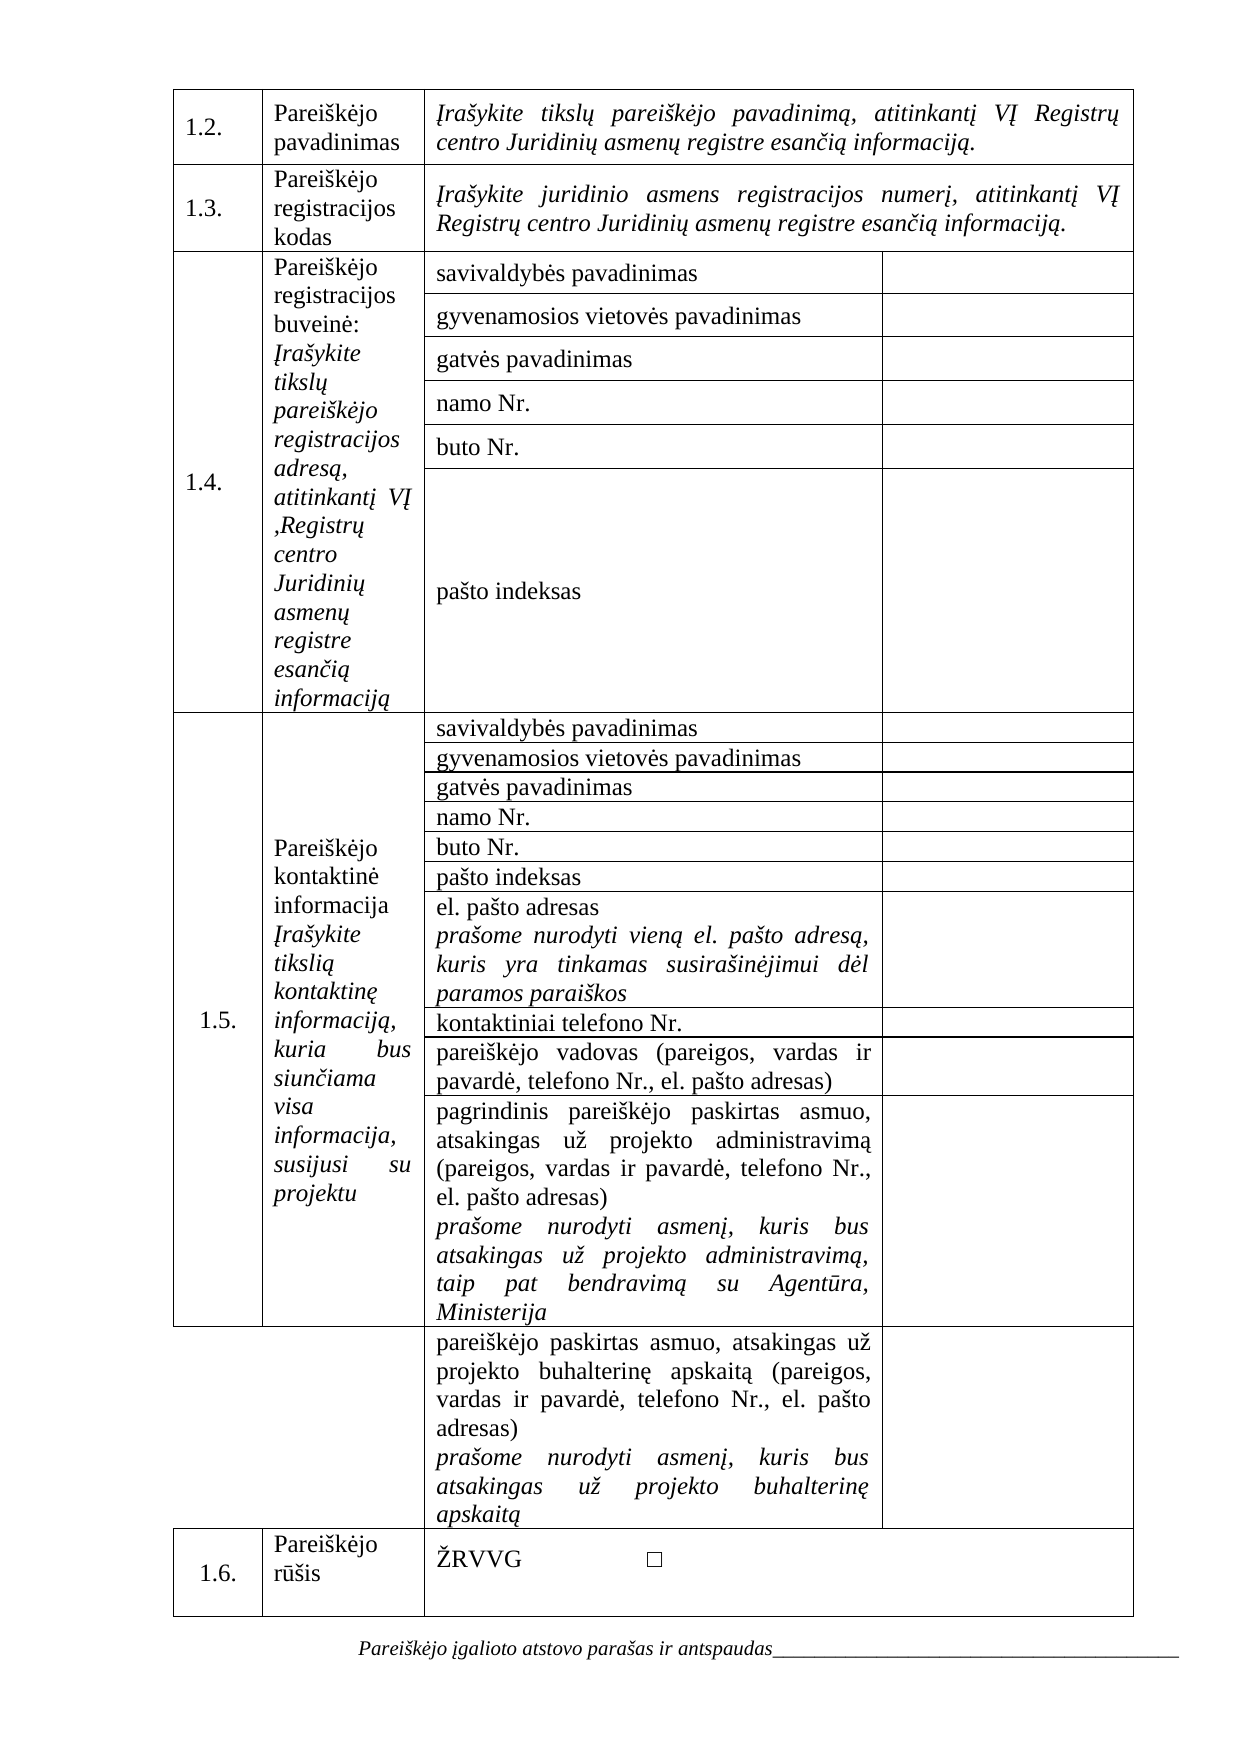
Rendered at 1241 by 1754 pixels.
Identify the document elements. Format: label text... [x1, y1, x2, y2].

table_cell gatvės pavadinimas [425, 337, 882, 380]
table_cell pašto indeksas [425, 862, 882, 891]
table_cell [883, 1008, 1133, 1036]
table_cell gyvenamosios vietovės pavadinimas [425, 294, 882, 336]
table_cell [883, 1096, 1133, 1326]
table_cell kontaktiniai telefono Nr. [425, 1008, 882, 1036]
table_cell 1.2. [174, 90, 262, 163]
table_cell [883, 713, 1133, 742]
table_cell [883, 1038, 1133, 1095]
table_cell savivaldybės pavadinimas [425, 713, 882, 742]
table_cell [883, 743, 1133, 771]
table_cell pareiškėjo vadovas (pareigos, vardas ir pavardė, telefono Nr., el. pašto adresas) [425, 1038, 882, 1095]
table_cell pagrindinis pareiškėjo paskirtas asmuo, atsakingas už projekto administravimą (pareigos, vardas ir pavardė, telefono Nr., el. pašto adresas) prašome nurodyti asmenį, kuris bus atsakingas už projekto administravimą, taip pat bendravimą su Agentūra, Ministerija [425, 1096, 882, 1326]
table_cell pašto indeksas [425, 469, 882, 712]
table_cell [883, 381, 1133, 424]
table_cell [883, 469, 1133, 712]
table_cell Pareiškėjo kontaktinė informacija Įrašykite tikslią kontaktinę informaciją, kuria bus siunčiama visa informacija, susijusi su projektu [263, 713, 424, 1326]
table_cell [883, 294, 1133, 336]
table_cell [883, 773, 1133, 801]
table_cell [883, 832, 1133, 861]
table_cell Pareiškėjo pavadinimas [263, 90, 424, 163]
table_cell ŽRVVG □ [425, 1529, 1133, 1616]
table_cell [883, 892, 1133, 1007]
table_cell 1.3. [174, 165, 262, 251]
table_cell gyvenamosios vietovės pavadinimas [425, 743, 882, 771]
table_cell savivaldybės pavadinimas [425, 252, 882, 293]
table_cell Pareiškėjo registracijos buveinė: Įrašykite tikslų pareiškėjo registracijos adresą, atitinkantį VĮ ,Registrų centro Juridinių asmenų registre esančią informaciją [263, 252, 424, 712]
table_cell Įrašykite tikslų pareiškėjo pavadinimą, atitinkantį VĮ Registrų centro Juridinių asmenų registre esančią informaciją. [425, 90, 1133, 163]
table_cell [883, 425, 1133, 467]
table_cell Pareiškėjo registracijos kodas [263, 165, 424, 251]
table_cell Įrašykite juridinio asmens registracijos numerį, atitinkantį VĮ Registrų centro Juridinių asmenų registre esančią informaciją. [425, 165, 1133, 251]
table_cell Pareiškėjo rūšis [263, 1529, 424, 1616]
table_cell gatvės pavadinimas [425, 773, 882, 801]
table_cell namo Nr. [425, 381, 882, 424]
table_cell [883, 252, 1133, 293]
table_cell 1.5. [174, 713, 262, 1326]
table_cell namo Nr. [425, 802, 882, 831]
table_cell buto Nr. [425, 425, 882, 467]
table_cell [883, 337, 1133, 380]
table_cell [883, 1327, 1133, 1528]
table_cell [883, 802, 1133, 831]
table_cell pareiškėjo paskirtas asmuo, atsakingas už projekto buhalterinę apskaitą (pareigos, vardas ir pavardė, telefono Nr., el. pašto adresas) prašome nurodyti asmenį, kuris bus atsakingas už projekto buhalterinę apskaitą [425, 1327, 882, 1528]
table_cell 1.6. [174, 1529, 262, 1616]
table_cell el. pašto adresas prašome nurodyti vieną el. pašto adresą, kuris yra tinkamas susirašinėjimui dėl paramos paraiškos [425, 892, 882, 1007]
table_cell buto Nr. [425, 832, 882, 861]
table_cell [883, 862, 1133, 891]
table_cell 1.4. [174, 252, 262, 712]
